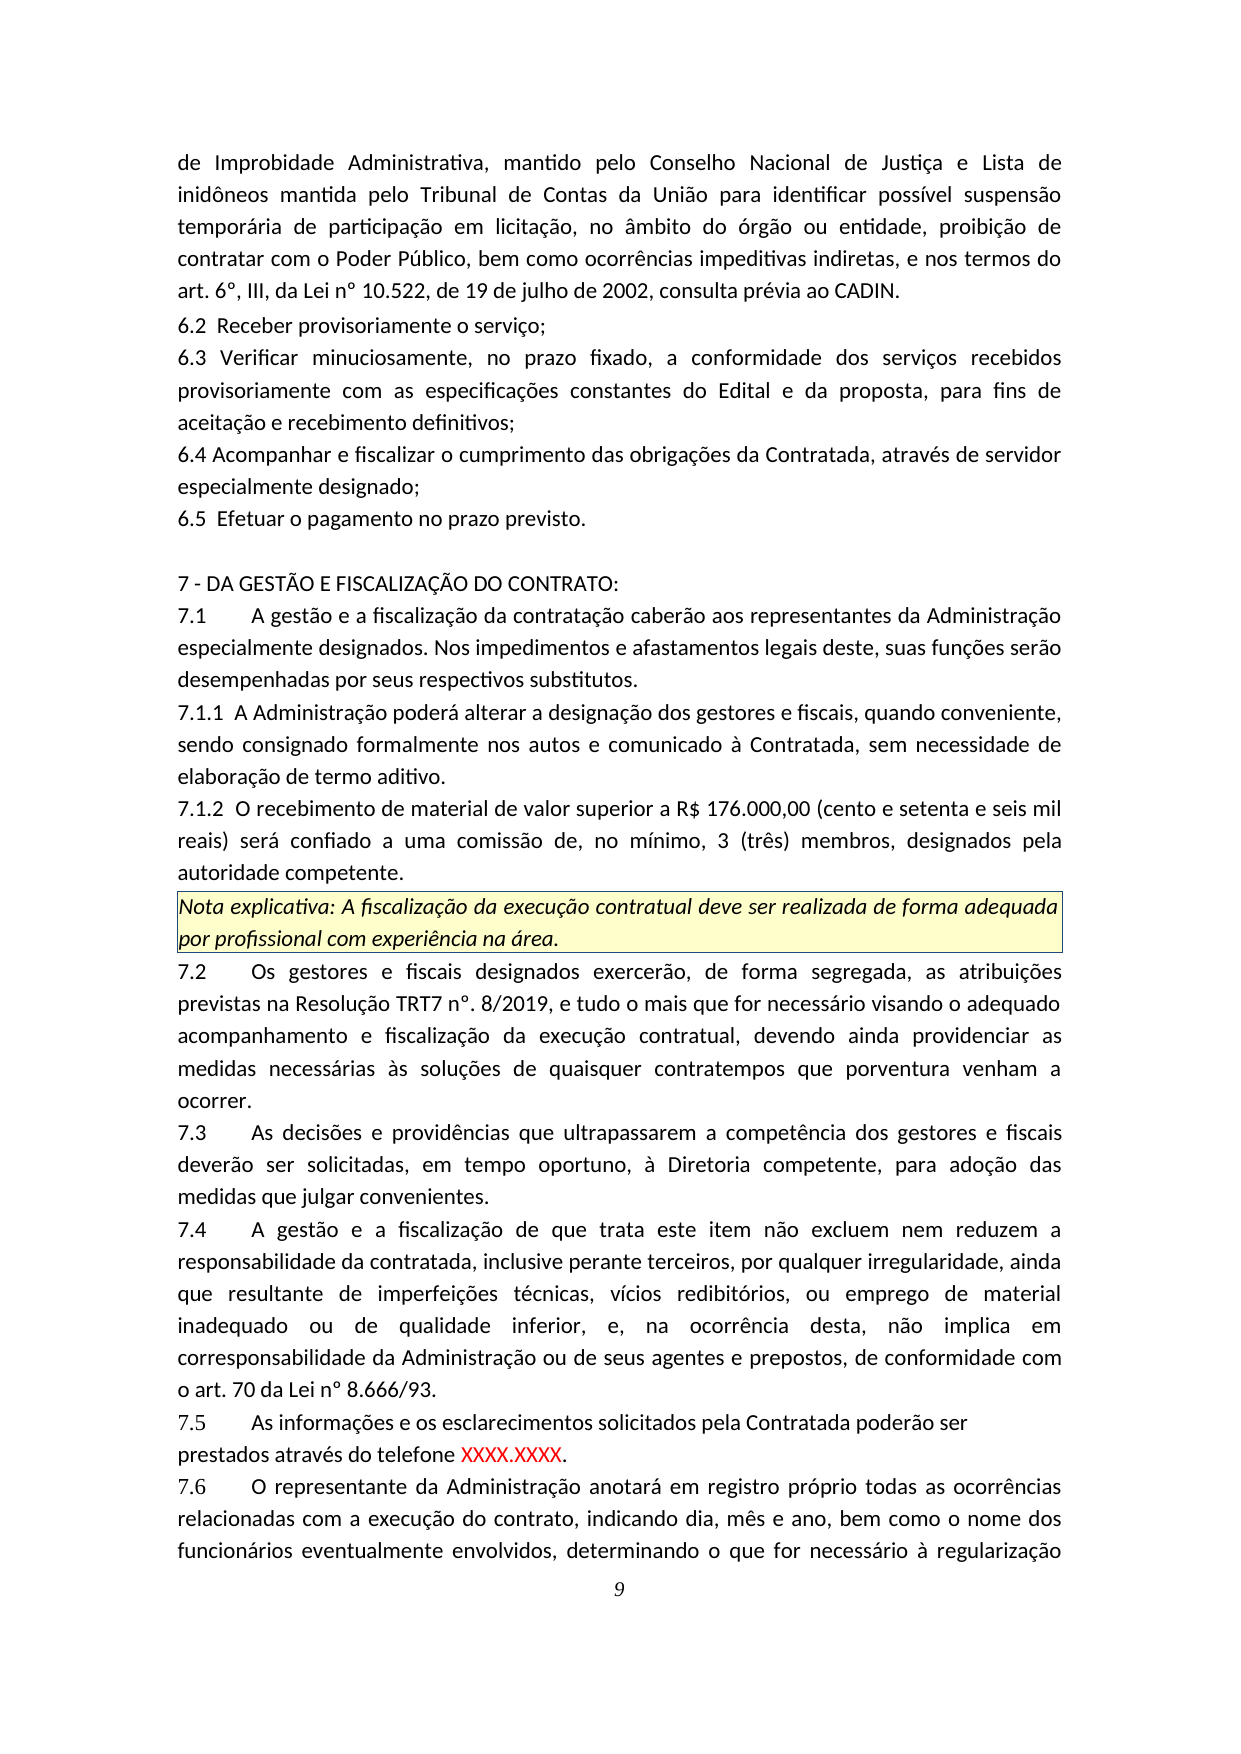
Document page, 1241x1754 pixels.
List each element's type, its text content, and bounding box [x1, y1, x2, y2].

list 6.4 Acompanhar e fiscalizar o cumprimento das obrigações da Contratada, através de servidor especialmente designado; [177, 440, 1063, 500]
text 7 - DA GESTÃO E FISCALIZAÇÃO DO CONTRATO: [177, 569, 1063, 597]
list As informações e os esclarecimentos solicitados pela Contratada poderão ser prestados através do telefone XXXX.XXXX. [177, 1408, 1063, 1468]
text 7.1.2 O recebimento de material de valor superior a R$ 176.000,00 (cento e setenta e seis mil reais) será confiado a uma comissão de, no mínimo, 3 (três) membros, designados pela autoridade competente. [177, 794, 1063, 887]
list de Improbidade Administrativa, mantido pelo Conselho Nacional de Justiça e Lista de inidôneos mantida pelo Tribunal de Contas da União para identificar possível suspensão temporária de participação em licitação, no âmbito do órgão ou entidade, proibição de contratar com o Poder Público, bem como ocorrências impeditivas indiretas, e nos termos do art. 6º, III, da Lei nº 10.522, de 19 de julho de 2002, consulta prévia ao CADIN. [177, 148, 1063, 304]
text Nota explicativa: A fiscalização da execução contratual deve ser realizada de forma adequada por profissional com experiência na área. [178, 892, 1062, 952]
list As decisões e providências que ultrapassarem a competência dos gestores e fiscais deverão ser solicitadas, em tempo oportuno, à Diretoria competente, para adoção das medidas que julgar convenientes. [177, 1118, 1063, 1211]
list A gestão e a fiscalização de que trata este item não excluem nem reduzem a responsabilidade da contratada, inclusive perante terceiros, por qualquer irregularidade, ainda que resultante de imperfeições técnicas, vícios redibitórios, ou emprego de material inadequado ou de qualidade inferior, e, na ocorrência desta, não implica em corresponsabilidade da Administração ou de seus agentes e prepostos, de conformidade com o art. 70 da Lei nº 8.666/93. [177, 1215, 1063, 1404]
list A gestão e a fiscalização da contratação caberão aos representantes da Administração especialmente designados. Nos impedimentos e afastamentos legais deste, suas funções serão desempenhadas por seus respectivos substitutos. [177, 601, 1063, 693]
list Os gestores e fiscais designados exercerão, de forma segregada, as atribuições previstas na Resolução TRT7 nº. 8/2019, e tudo o mais que for necessário visando o adequado acompanhamento e fiscalização da execução contratual, devendo ainda providenciar as medidas necessárias às soluções de quaisquer contratempos que porventura venham a ocorrer. [177, 957, 1063, 1114]
text 7.1.1 A Administração poderá alterar a designação dos gestores e fiscais, quando conveniente, sendo consignado formalmente nos autos e comunicado à Contratada, sem necessidade de elaboração de termo aditivo. [177, 698, 1063, 790]
list O representante da Administração anotará em registro próprio todas as ocorrências relacionadas com a execução do contrato, indicando dia, mês e ano, bem como o nome dos funcionários eventualmente envolvidos, determinando o que for necessário à regularização [177, 1472, 1063, 1564]
list 6.3 Verificar minuciosamente, no prazo fixado, a conformidade dos serviços recebidos provisoriamente com as especificações constantes do Edital e da proposta, para fins de aceitação e recebimento definitivos; [177, 343, 1063, 436]
list 6.5 Efetuar o pagamento no prazo previsto. [177, 504, 1063, 532]
list 6.2 Receber provisoriamente o serviço; [177, 311, 1063, 339]
